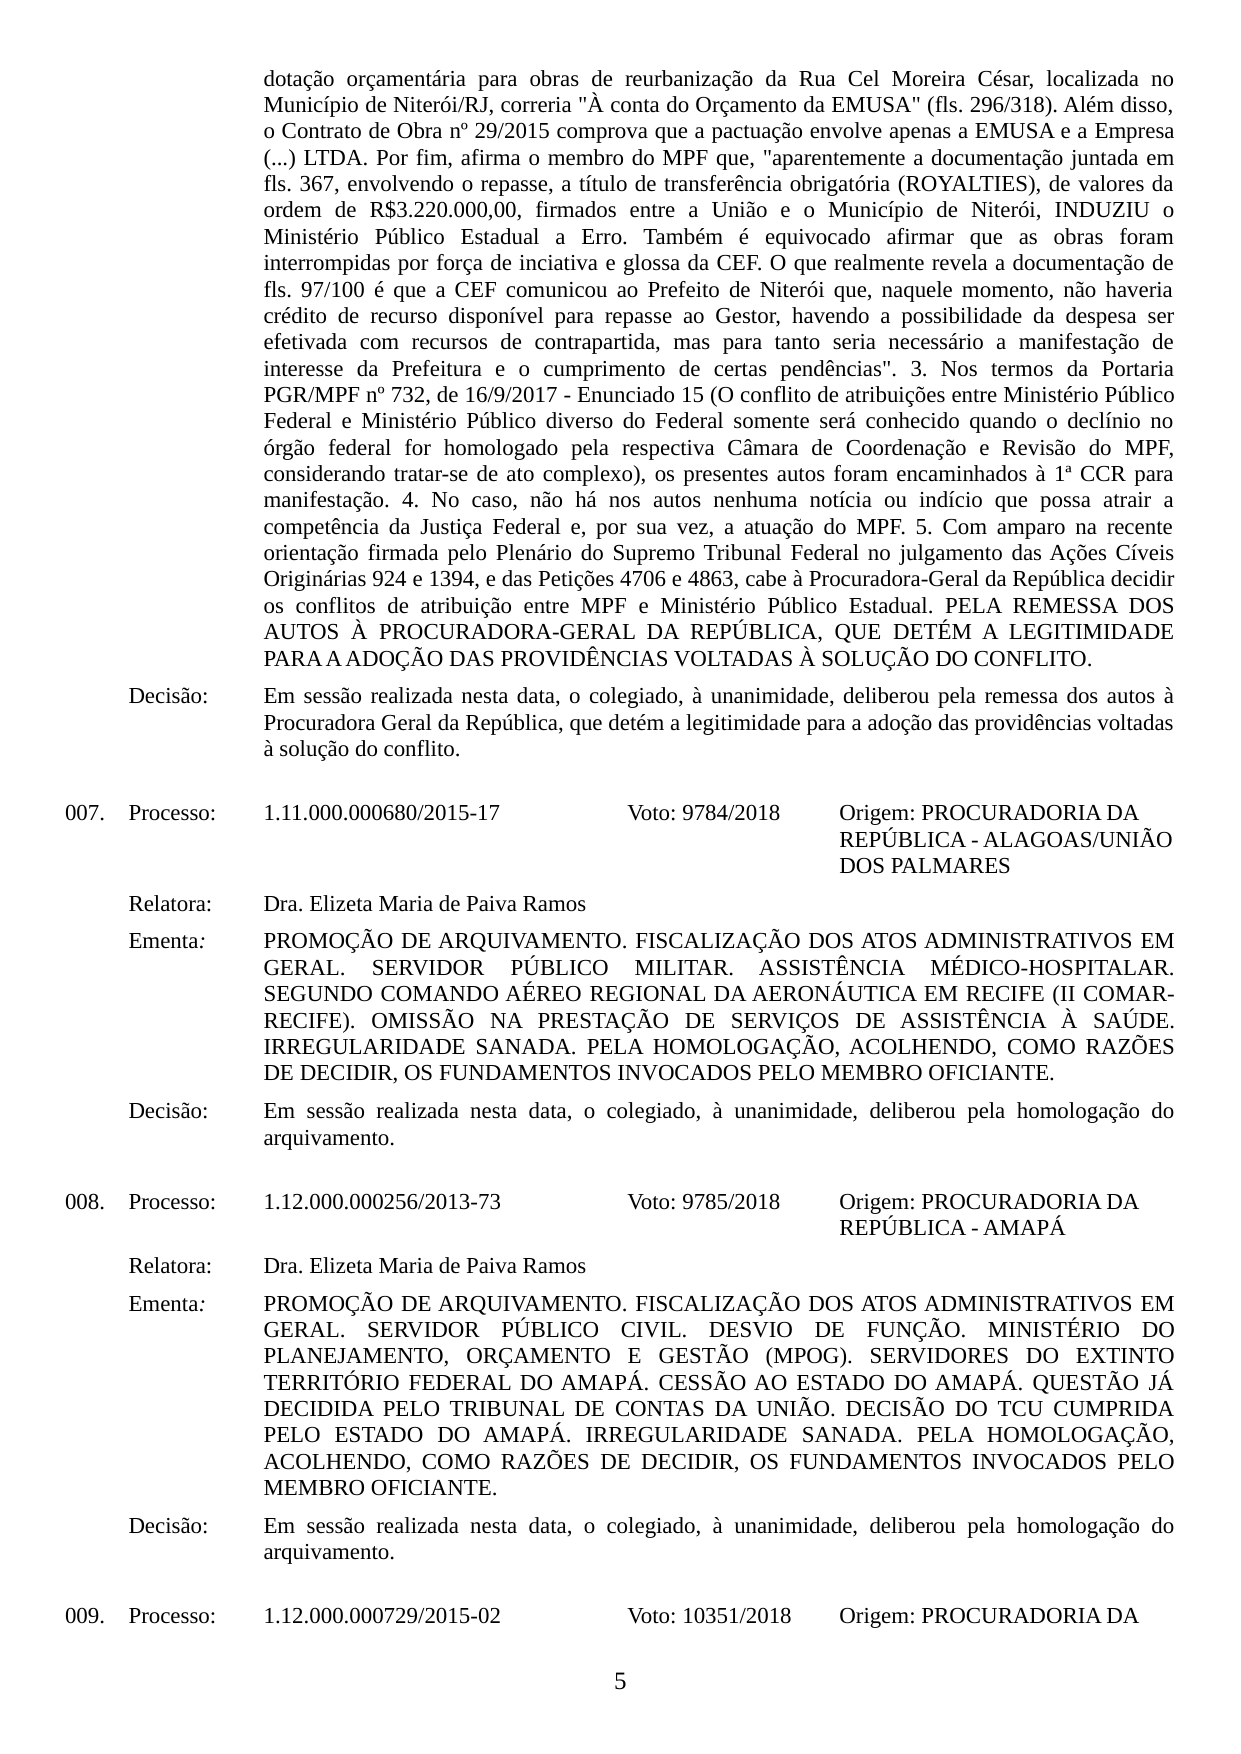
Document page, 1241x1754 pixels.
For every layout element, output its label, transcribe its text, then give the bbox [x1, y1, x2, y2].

table_cell [59, 1284, 123, 1506]
table_header 1.11.000.000680/2015-17 [258, 794, 621, 884]
table_header Voto: 9785/2018 [621, 1182, 833, 1246]
table_cell Relatora: [123, 884, 257, 922]
table_header 009. [59, 1597, 123, 1634]
table_header Origem: PROCURADORIA DA REPÚBLICA - AMAPÁ [834, 1182, 1181, 1246]
table_cell Ementa: [123, 922, 257, 1091]
table_cell Relatora: [123, 1246, 257, 1284]
table_header Voto: 10351/2018 [621, 1597, 833, 1634]
table_cell [59, 59, 123, 677]
table_cell [59, 922, 123, 1091]
table_cell Decisão: [123, 1506, 257, 1570]
table_cell dotação orçamentária para obras de reurbanização da Rua Cel Moreira César, localizada no Município de Niterói/RJ, correria "À conta do Orçamento da EMUSA" (fls. 296/318). Além disso, o Contrato de Obra nº 29/2015 comprova que a pactuação envolve apenas a EMUSA e a Empresa (...) LTDA. Por fim, afirma o membro do MPF que, "aparentemente a documentação juntada em fls. 367, envolvendo o repasse, a título de transferência obrigatória (ROYALTIES), de valores da ordem de R$3.220.000,00, firmados entre a União e o Município de Niterói, INDUZIU o Ministério Público Estadual a Erro. Também é equivocado afirmar que as obras foram interrompidas por força de inciativa e glossa da CEF. O que realmente revela a documentação de fls. 97/100 é que a CEF comunicou ao Prefeito de Niterói que, naquele momento, não haveria crédito de recurso disponível para repasse ao Gestor, havendo a possibilidade da despesa ser efetivada com recursos de contrapartida, mas para tanto seria necessário a manifestação de interesse da Prefeitura e o cumprimento de certas pendências". 3. Nos termos da Portaria PGR/MPF nº 732, de 16/9/2017 - Enunciado 15 (O conflito de atribuições entre Ministério Público Federal e Ministério Público diverso do Federal somente será conhecido quando o declínio no órgão federal for homologado pela respectiva Câmara de Coordenação e Revisão do MPF, considerando tratar-se de ato complexo), os presentes autos foram encaminhados à 1ª CCR para manifestação. 4. No caso, não há nos autos nenhuma notícia ou indício que possa atrair a competência da Justiça Federal e, por sua vez, a atuação do MPF. 5. Com amparo na recente orientação firmada pelo Plenário do Supremo Tribunal Federal no julgamento das Ações Cíveis Originárias 924 e 1394, e das Petições 4706 e 4863, cabe à Procuradora-Geral da República decidir os conflitos de atribuição entre MPF e Ministério Público Estadual. PELA REMESSA DOS AUTOS À PROCURADORA-GERAL DA REPÚBLICA, QUE DETÉM A LEGITIMIDADE PARA A ADOÇÃO DAS PROVIDÊNCIAS VOLTADAS À SOLUÇÃO DO CONFLITO. [258, 59, 1181, 677]
table_header Processo: [123, 1182, 257, 1246]
table_cell Em sessão realizada nesta data, o colegiado, à unanimidade, deliberou pela homologação do arquivamento. [258, 1091, 1181, 1156]
table_header Origem: PROCURADORIA DA REPÚBLICA - ALAGOAS/UNIÃO DOS PALMARES [834, 794, 1181, 884]
table_header 008. [59, 1182, 123, 1246]
table_header 1.12.000.000729/2015-02 [258, 1597, 621, 1634]
table_cell Decisão: [123, 1091, 257, 1156]
table_cell [59, 884, 123, 922]
table_header Processo: [123, 1597, 257, 1634]
table_cell [59, 1091, 123, 1156]
table_cell Ementa: [123, 1284, 257, 1506]
table_cell [59, 1246, 123, 1284]
table_header Voto: 9784/2018 [621, 794, 833, 884]
table_cell Em sessão realizada nesta data, o colegiado, à unanimidade, deliberou pela remessa dos autos à Procuradora Geral da República, que detém a legitimidade para a adoção das providências voltadas à solução do conflito. [258, 677, 1181, 767]
table_header Origem: PROCURADORIA DA [834, 1597, 1181, 1634]
table_cell PROMOÇÃO DE ARQUIVAMENTO. FISCALIZAÇÃO DOS ATOS ADMINISTRATIVOS EM GERAL. SERVIDOR PÚBLICO CIVIL. DESVIO DE FUNÇÃO. MINISTÉRIO DO PLANEJAMENTO, ORÇAMENTO E GESTÃO (MPOG). SERVIDORES DO EXTINTO TERRITÓRIO FEDERAL DO AMAPÁ. CESSÃO AO ESTADO DO AMAPÁ. QUESTÃO JÁ DECIDIDA PELO TRIBUNAL DE CONTAS DA UNIÃO. DECISÃO DO TCU CUMPRIDA PELO ESTADO DO AMAPÁ. IRREGULARIDADE SANADA. PELA HOMOLOGAÇÃO, ACOLHENDO, COMO RAZÕES DE DECIDIR, OS FUNDAMENTOS INVOCADOS PELO MEMBRO OFICIANTE. [258, 1284, 1181, 1506]
table_cell Dra. Elizeta Maria de Paiva Ramos [258, 1246, 1181, 1284]
table_cell [59, 677, 123, 767]
table_header 007. [59, 794, 123, 884]
table_cell Dra. Elizeta Maria de Paiva Ramos [258, 884, 1181, 922]
table_cell PROMOÇÃO DE ARQUIVAMENTO. FISCALIZAÇÃO DOS ATOS ADMINISTRATIVOS EM GERAL. SERVIDOR PÚBLICO MILITAR. ASSISTÊNCIA MÉDICO-HOSPITALAR. SEGUNDO COMANDO AÉREO REGIONAL DA AERONÁUTICA EM RECIFE (II COMAR-RECIFE). OMISSÃO NA PRESTAÇÃO DE SERVIÇOS DE ASSISTÊNCIA À SAÚDE. IRREGULARIDADE SANADA. PELA HOMOLOGAÇÃO, ACOLHENDO, COMO RAZÕES DE DECIDIR, OS FUNDAMENTOS INVOCADOS PELO MEMBRO OFICIANTE. [258, 922, 1181, 1091]
table_header 1.12.000.000256/2013-73 [258, 1182, 621, 1246]
table_cell Em sessão realizada nesta data, o colegiado, à unanimidade, deliberou pela homologação do arquivamento. [258, 1506, 1181, 1570]
table_header Processo: [123, 794, 257, 884]
table_cell [59, 1506, 123, 1570]
table_cell [123, 59, 257, 677]
table_cell Decisão: [123, 677, 257, 767]
